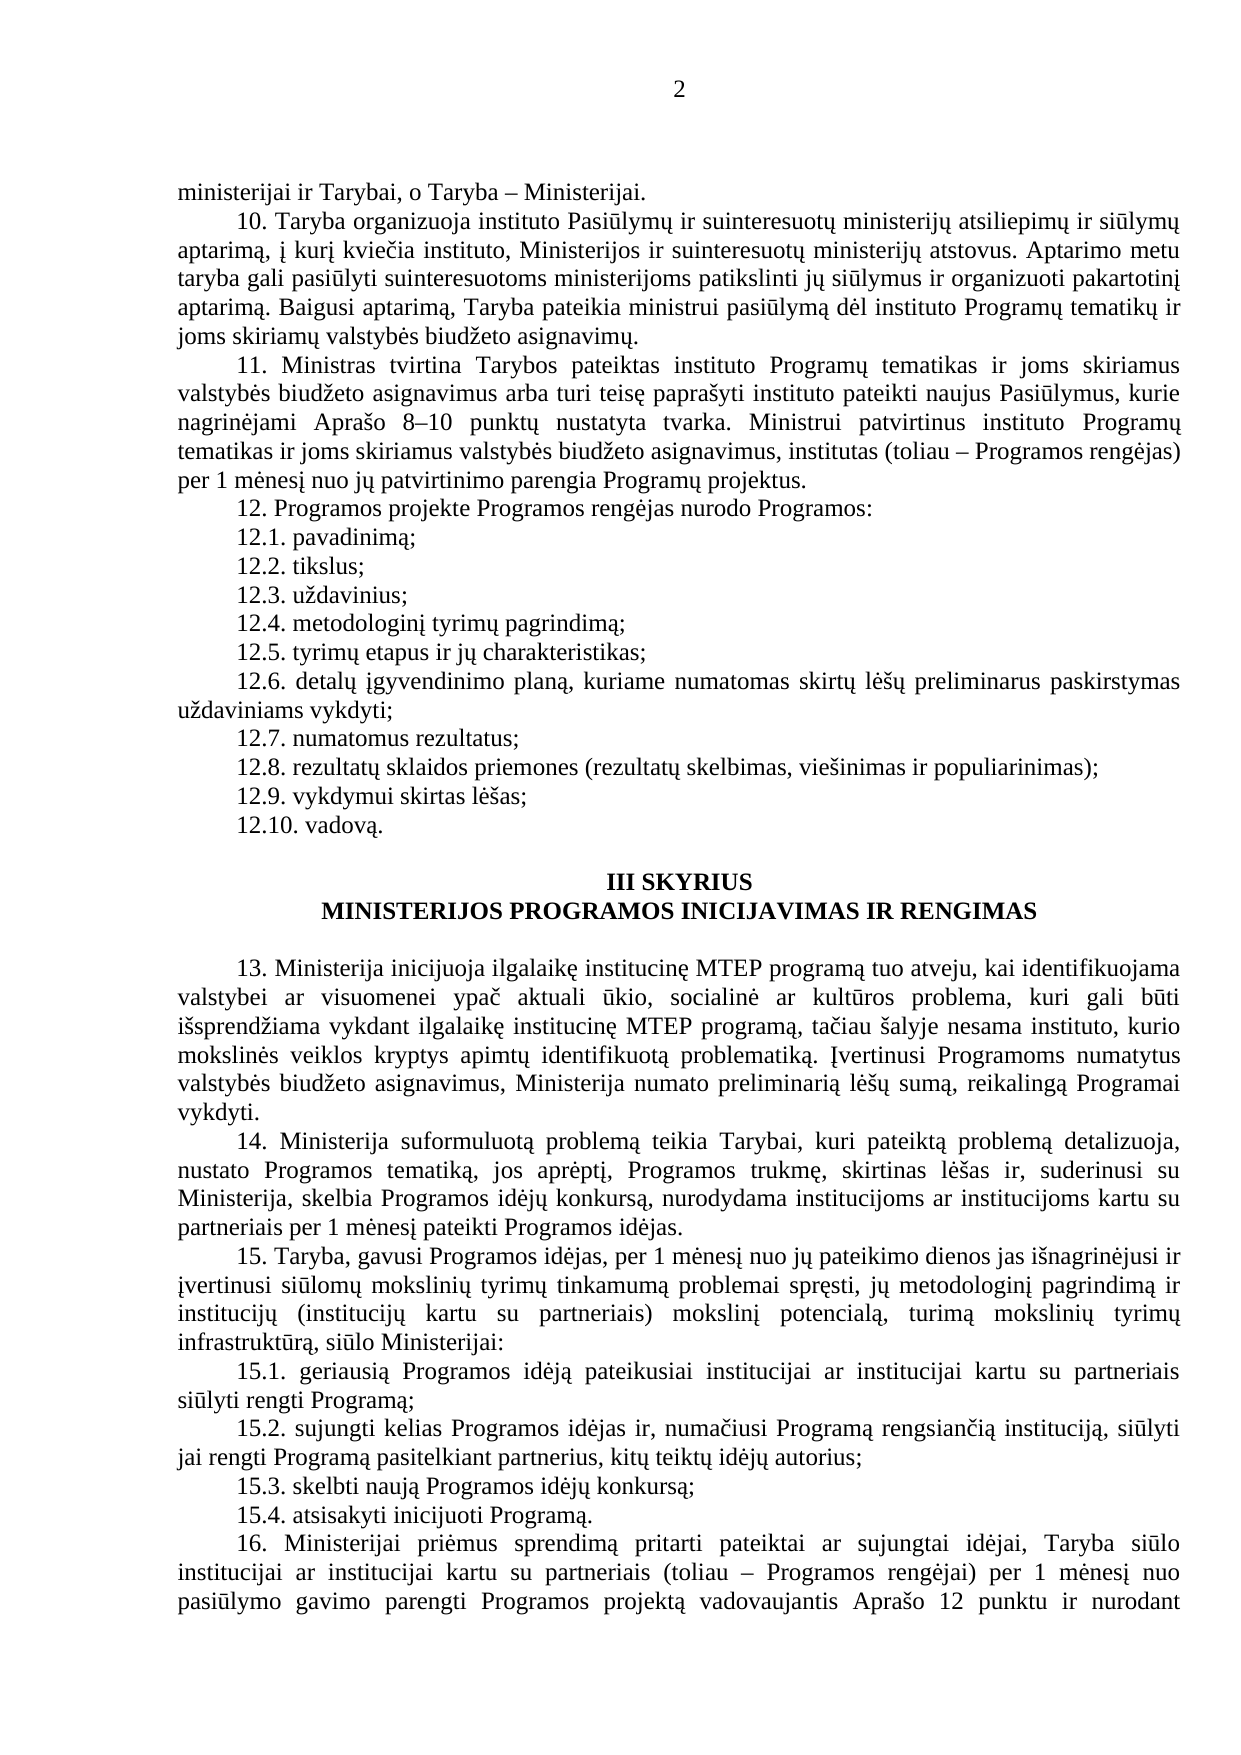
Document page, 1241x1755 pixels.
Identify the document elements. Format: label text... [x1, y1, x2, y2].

text 12.1. pavadinimą; [177, 522, 1181, 551]
text 15.4. atsisakyti inicijuoti Programą. [177, 1500, 1181, 1528]
text 12.5. tyrimų etapus ir jų charakteristikas; [177, 637, 1181, 666]
text 12.9. vykdymui skirtas lėšas; [177, 781, 1181, 810]
text 12.4. metodologinį tyrimų pagrindimą; [177, 608, 1181, 637]
text 12.7. numatomus rezultatus; [177, 723, 1181, 752]
text 12.6. detalų įgyvendinimo planą, kuriame numatomas skirtų lėšų preliminarus paskirstymas uždaviniams vykdyti; [177, 666, 1181, 723]
text 10. Taryba organizuoja instituto Pasiūlymų ir suinteresuotų ministerijų atsiliepimų ir siūlymų aptarimą, į kurį kviečia instituto, Ministerijos ir suinteresuotų ministerijų atstovus. Aptarimo metu taryba gali pasiūlyti suinteresuotoms ministerijoms patikslinti jų siūlymus ir organizuoti pakartotinį aptarimą. Baigusi aptarimą, Taryba pateikia ministrui pasiūlymą dėl instituto Programų tematikų ir joms skiriamų valstybės biudžeto asignavimų. [177, 206, 1181, 350]
text 12.2. tikslus; [177, 551, 1181, 580]
text 12.10. vadovą. [177, 810, 1181, 838]
text 15.2. sujungti kelias Programos idėjas ir, numačiusi Programą rengsiančią instituciją, siūlyti jai rengti Programą pasitelkiant partnerius, kitų teiktų idėjų autorius; [177, 1413, 1181, 1471]
text 11. Ministras tvirtina Tarybos pateiktas instituto Programų tematikas ir joms skiriamus valstybės biudžeto asignavimus arba turi teisę paprašyti instituto pateikti naujus Pasiūlymus, kurie nagrinėjami Aprašo 8–10 punktų nustatyta tvarka. Ministrui patvirtinus instituto Programų tematikas ir joms skiriamus valstybės biudžeto asignavimus, institutas (toliau – Programos rengėjas) per 1 mėnesį nuo jų patvirtinimo parengia Programų projektus. [177, 350, 1181, 493]
text 13. Ministerija inicijuoja ilgalaikę institucinę MTEP programą tuo atveju, kai identifikuojama valstybei ar visuomenei ypač aktuali ūkio, socialinė ar kultūros problema, kuri gali būti išsprendžiama vykdant ilgalaikę institucinę MTEP programą, tačiau šalyje nesama instituto, kurio mokslinės veiklos kryptys apimtų identifikuotą problematiką. Įvertinusi Programoms numatytus valstybės biudžeto asignavimus, Ministerija numato preliminarią lėšų sumą, reikalingą Programai vykdyti. [177, 953, 1181, 1126]
text 15.1. geriausią Programos idėją pateikusiai institucijai ar institucijai kartu su partneriais siūlyti rengti Programą; [177, 1356, 1181, 1413]
text ministerijai ir Tarybai, o Taryba – Ministerijai. [177, 177, 1181, 206]
text 12.8. rezultatų sklaidos priemones (rezultatų skelbimas, viešinimas ir populiarinimas); [177, 752, 1181, 781]
text III SKYRIUS [177, 867, 1181, 896]
text 15.3. skelbti naują Programos idėjų konkursą; [177, 1471, 1181, 1500]
text 14. Ministerija suformuluotą problemą teikia Tarybai, kuri pateiktą problemą detalizuoja, nustato Programos tematiką, jos aprėptį, Programos trukmę, skirtinas lėšas ir, suderinusi su Ministerija, skelbia Programos idėjų konkursą, nurodydama institucijoms ar institucijoms kartu su partneriais per 1 mėnesį pateikti Programos idėjas. [177, 1126, 1181, 1241]
text 12.3. uždavinius; [177, 580, 1181, 608]
text 12. Programos projekte Programos rengėjas nurodo Programos: [177, 493, 1181, 522]
text 15. Taryba, gavusi Programos idėjas, per 1 mėnesį nuo jų pateikimo dienos jas išnagrinėjusi ir įvertinusi siūlomų mokslinių tyrimų tinkamumą problemai spręsti, jų metodologinį pagrindimą ir institucijų (institucijų kartu su partneriais) mokslinį potencialą, turimą mokslinių tyrimų infrastruktūrą, siūlo Ministerijai: [177, 1241, 1181, 1356]
text MINISTERIJOS PROGRAMOS INICIJAVIMAS IR RENGIMAS [177, 896, 1181, 925]
text 16. Ministerijai priėmus sprendimą pritarti pateiktai ar sujungtai idėjai, Taryba siūlo institucijai ar institucijai kartu su partneriais (toliau – Programos rengėjai) per 1 mėnesį nuo pasiūlymo gavimo parengti Programos projektą vadovaujantis Aprašo 12 punktu ir nurodant [177, 1528, 1181, 1615]
